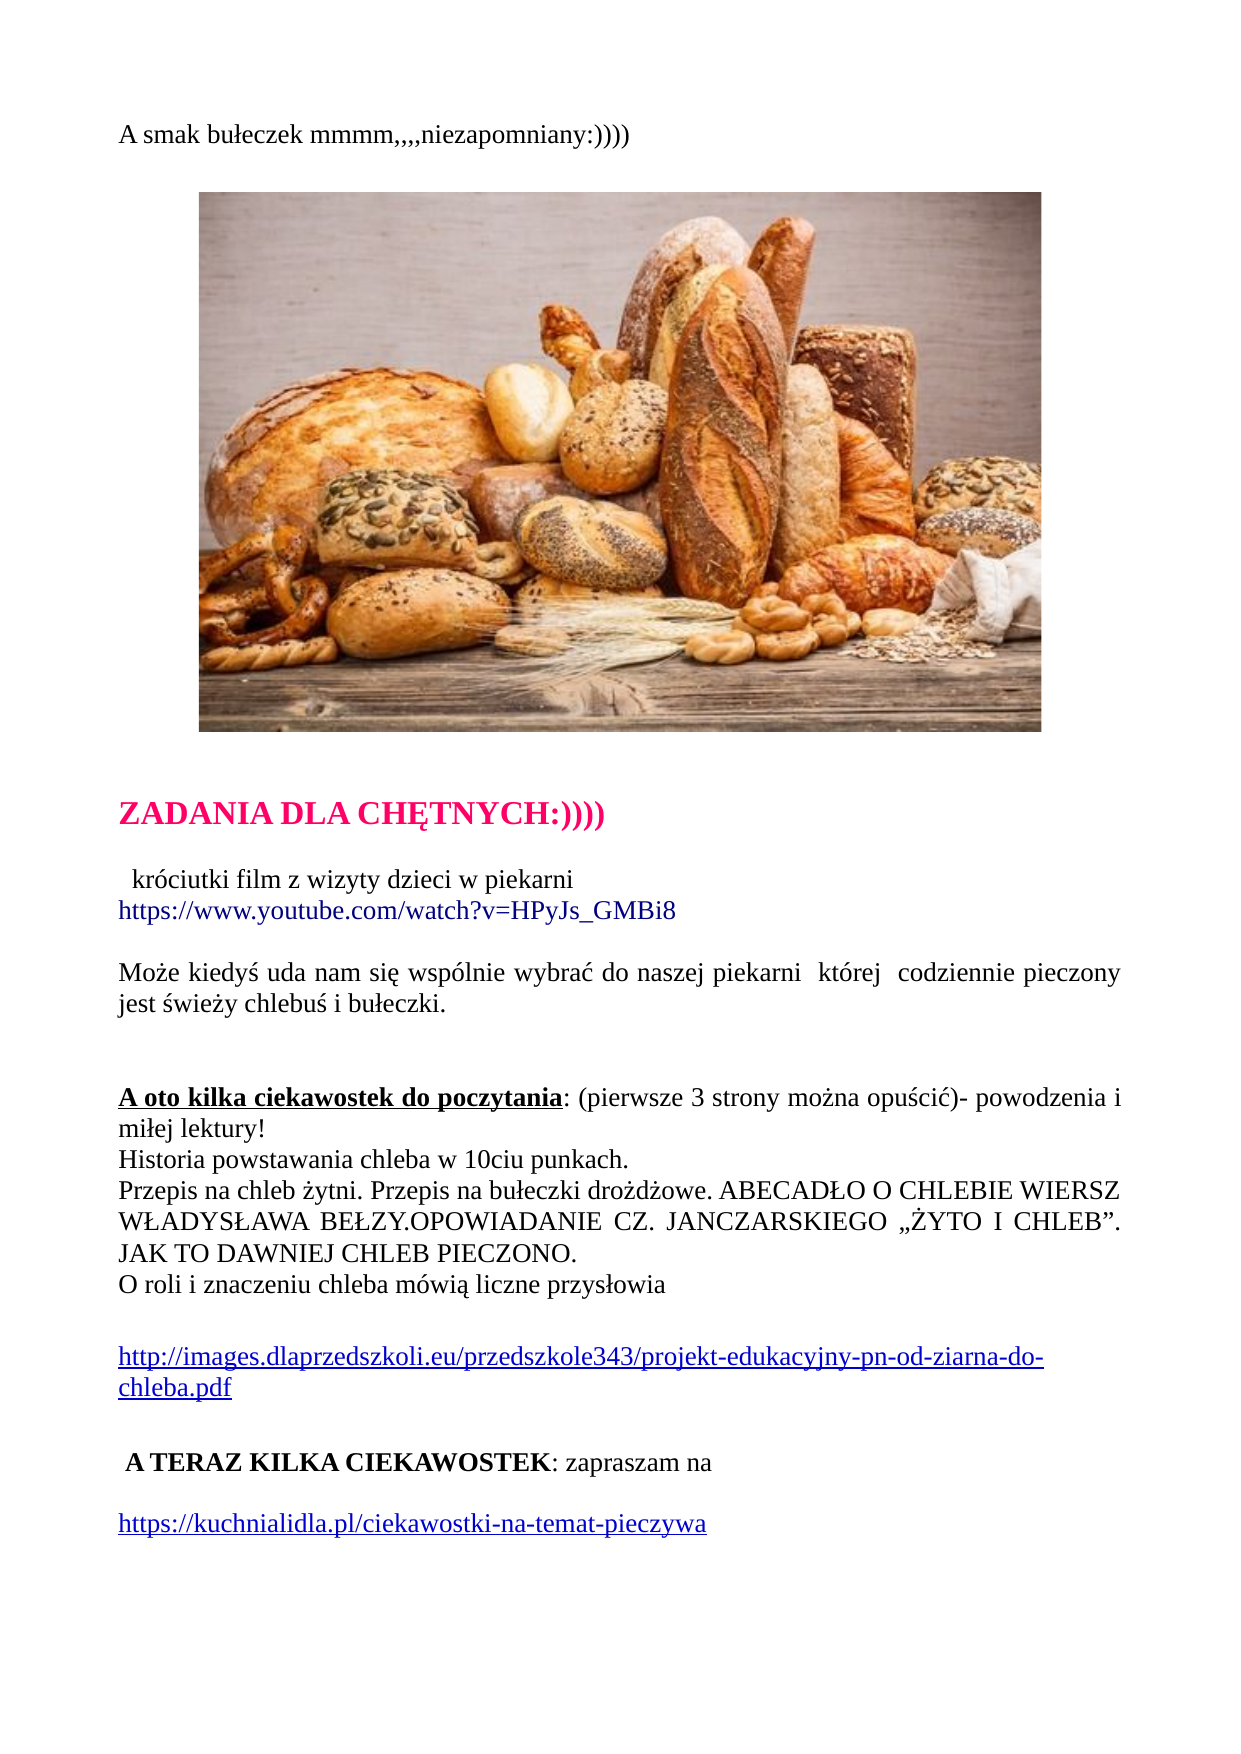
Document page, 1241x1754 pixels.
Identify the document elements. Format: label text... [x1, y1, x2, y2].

text A smak bułeczek mmmm,,,,niezapomniany:)))) [118, 118, 1122, 149]
text O roli i znaczeniu chleba mówią liczne przysłowia [118, 1268, 1122, 1299]
text ZADANIA DLA CHĘTNYCH:)))) [118, 793, 1122, 832]
picture [198, 192, 1042, 732]
text https://kuchnialidla.pl/ciekawostki-na-temat-pieczywa [118, 1507, 1122, 1538]
text A oto kilka ciekawostek do poczytania: (pierwsze 3 strony można opuścić)- powodzenia i miłej lektury! [118, 1081, 1122, 1143]
text króciutki film z wizyty dzieci w piekarni [118, 863, 1122, 894]
text http://images.dlaprzedszkoli.eu/przedszkole343/projekt-edukacyjny-pn-od-ziarna-do-chleba.pdf [118, 1340, 1122, 1402]
text Historia powstawania chleba w 10ciu punkach. [118, 1143, 1122, 1174]
text A TERAZ KILKA CIEKAWOSTEK: zapraszam na [118, 1446, 1122, 1477]
text Przepis na chleb żytni. Przepis na bułeczki drożdżowe. ABECADŁO O CHLEBIE WIERSZ WŁADYSŁAWA BEŁZY.OPOWIADANIE CZ. JANCZARSKIEGO „ŻYTO I CHLEB”. JAK TO DAWNIEJ CHLEB PIECZONO. [118, 1174, 1122, 1268]
text Może kiedyś uda nam się wspólnie wybrać do naszej piekarni której codziennie pieczony jest świeży chlebuś i bułeczki. [118, 956, 1122, 1019]
text https://www.youtube.com/watch?v=HPyJs_GMBi8 [118, 894, 1122, 925]
